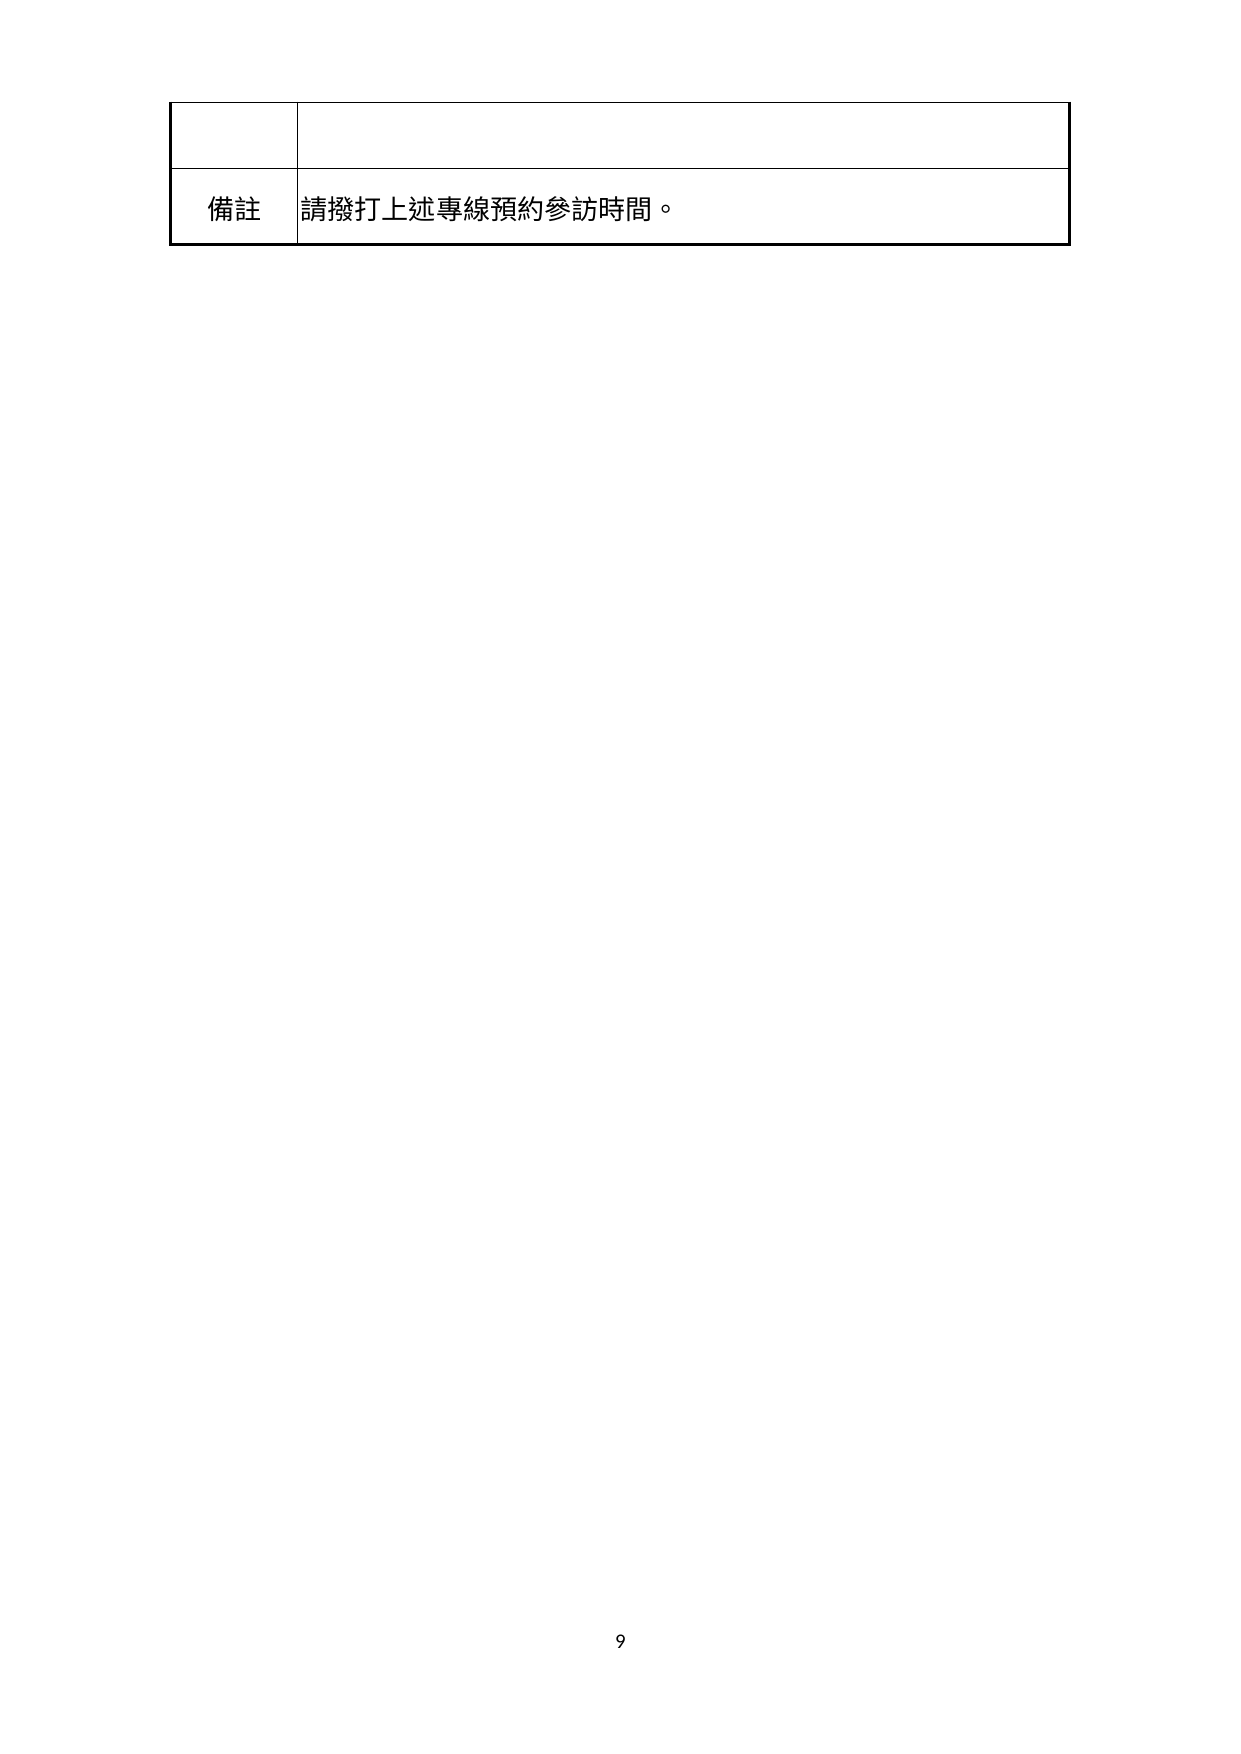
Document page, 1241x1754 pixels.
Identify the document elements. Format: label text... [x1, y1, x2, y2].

table_cell 請撥打上述專線預約參訪時間。 [298, 169, 1068, 243]
table_cell [298, 103, 1068, 168]
table_cell [172, 103, 297, 168]
table_cell 備註 [172, 169, 297, 243]
